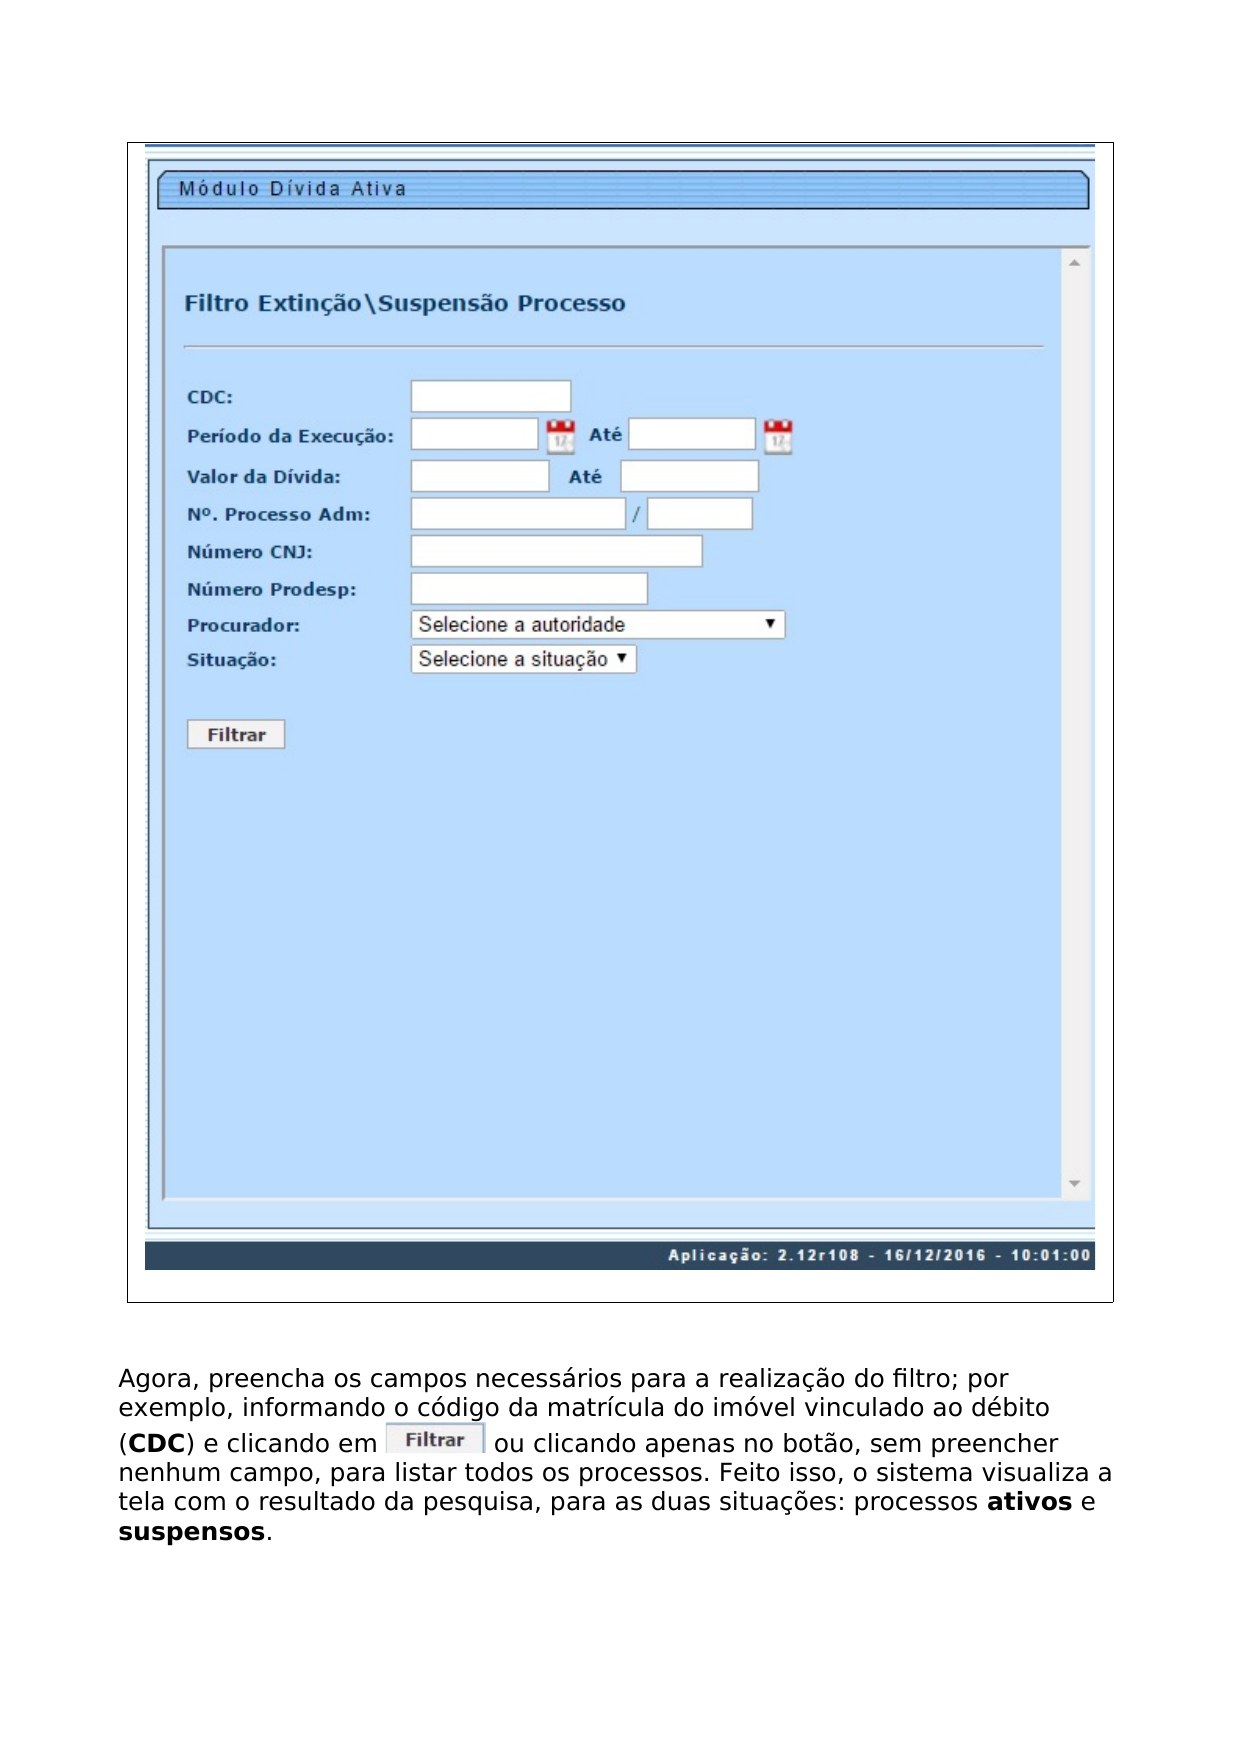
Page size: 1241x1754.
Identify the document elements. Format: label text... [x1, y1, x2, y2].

table_header [128, 143, 1113, 1302]
picture [145, 144, 1096, 1270]
picture [385, 1422, 486, 1453]
text Agora, preencha os campos necessários para a realização do filtro; por exemplo, informando o código da matrícula do imóvel vinculado ao débito (CDC) e clicando em ou clicando apenas no botão, sem preencher nenhum campo, para listar todos os processos. Feito isso, o sistema visualiza a tela com o resultado da pesquisa, para as duas situações: processos ativos e suspensos. [118, 1364, 1122, 1546]
